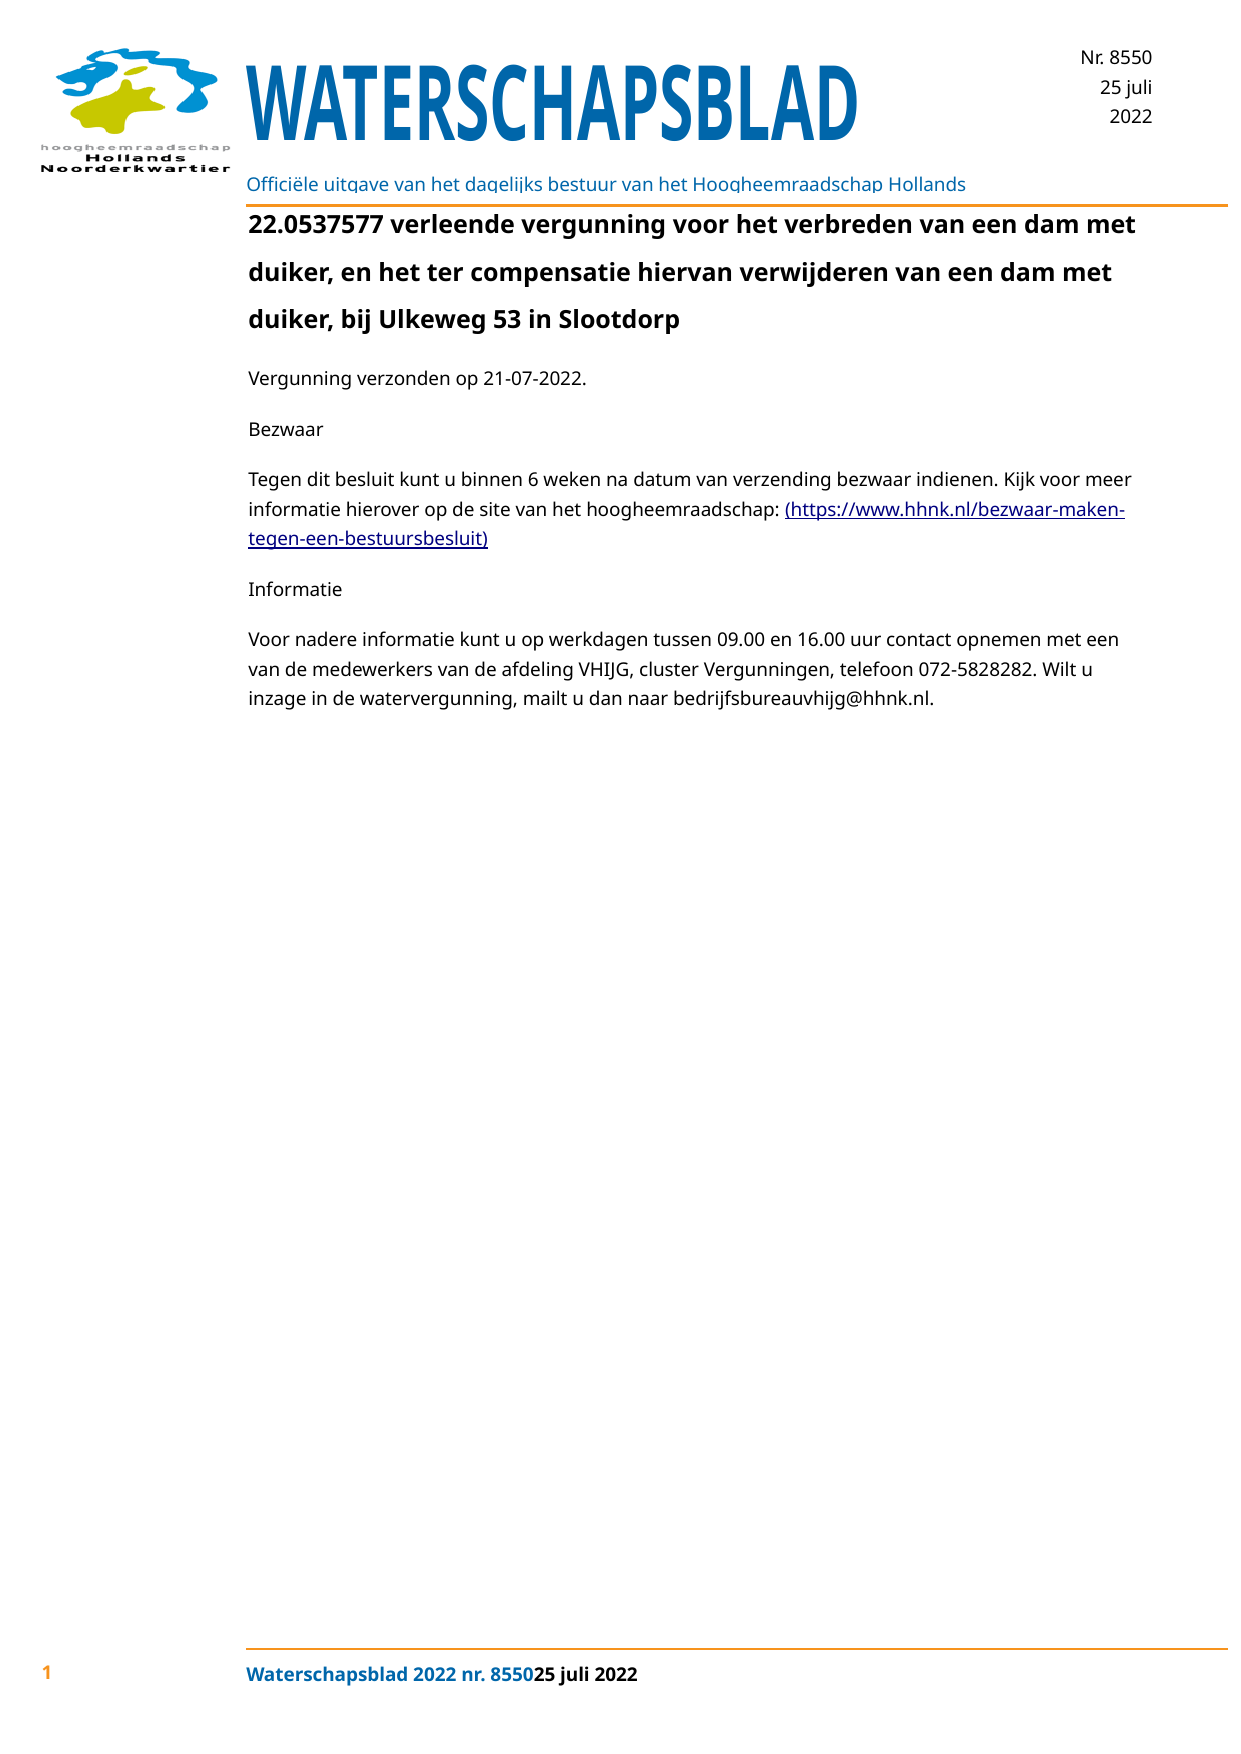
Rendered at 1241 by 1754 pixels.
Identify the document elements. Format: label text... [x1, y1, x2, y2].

text Informatie [248, 576, 1152, 602]
text 22.0537577 verleende vergunning voor het verbreden van een dam met duiker, en het ter compensatie hiervan verwijderen van een dam met duiker, bij Ulkeweg 53 in Slootdorp [248, 207, 1152, 336]
text Tegen dit besluit kunt u binnen 6 weken na datum van verzending bezwaar indienen. Kijk voor meer informatie hierover op de site van het hoogheemraadschap: (https://www.hhnk.nl/bezwaar-maken-tegen-een-bestuursbesluit) [248, 466, 1152, 551]
text Bezwaar [248, 416, 1152, 442]
text Vergunning verzonden op 21-07-2022. [248, 366, 1152, 391]
text Voor nadere informatie kunt u op werkdagen tussen 09.00 en 16.00 uur contact opnemen met een van de medewerkers van de afdeling VHIJG, cluster Vergunningen, telefoon 072-5828282. Wilt u inzage in de watervergunning, mailt u dan naar bedrijfsbureauvhijg@hhnk.nl. [248, 626, 1152, 711]
picture [41, 47, 231, 172]
